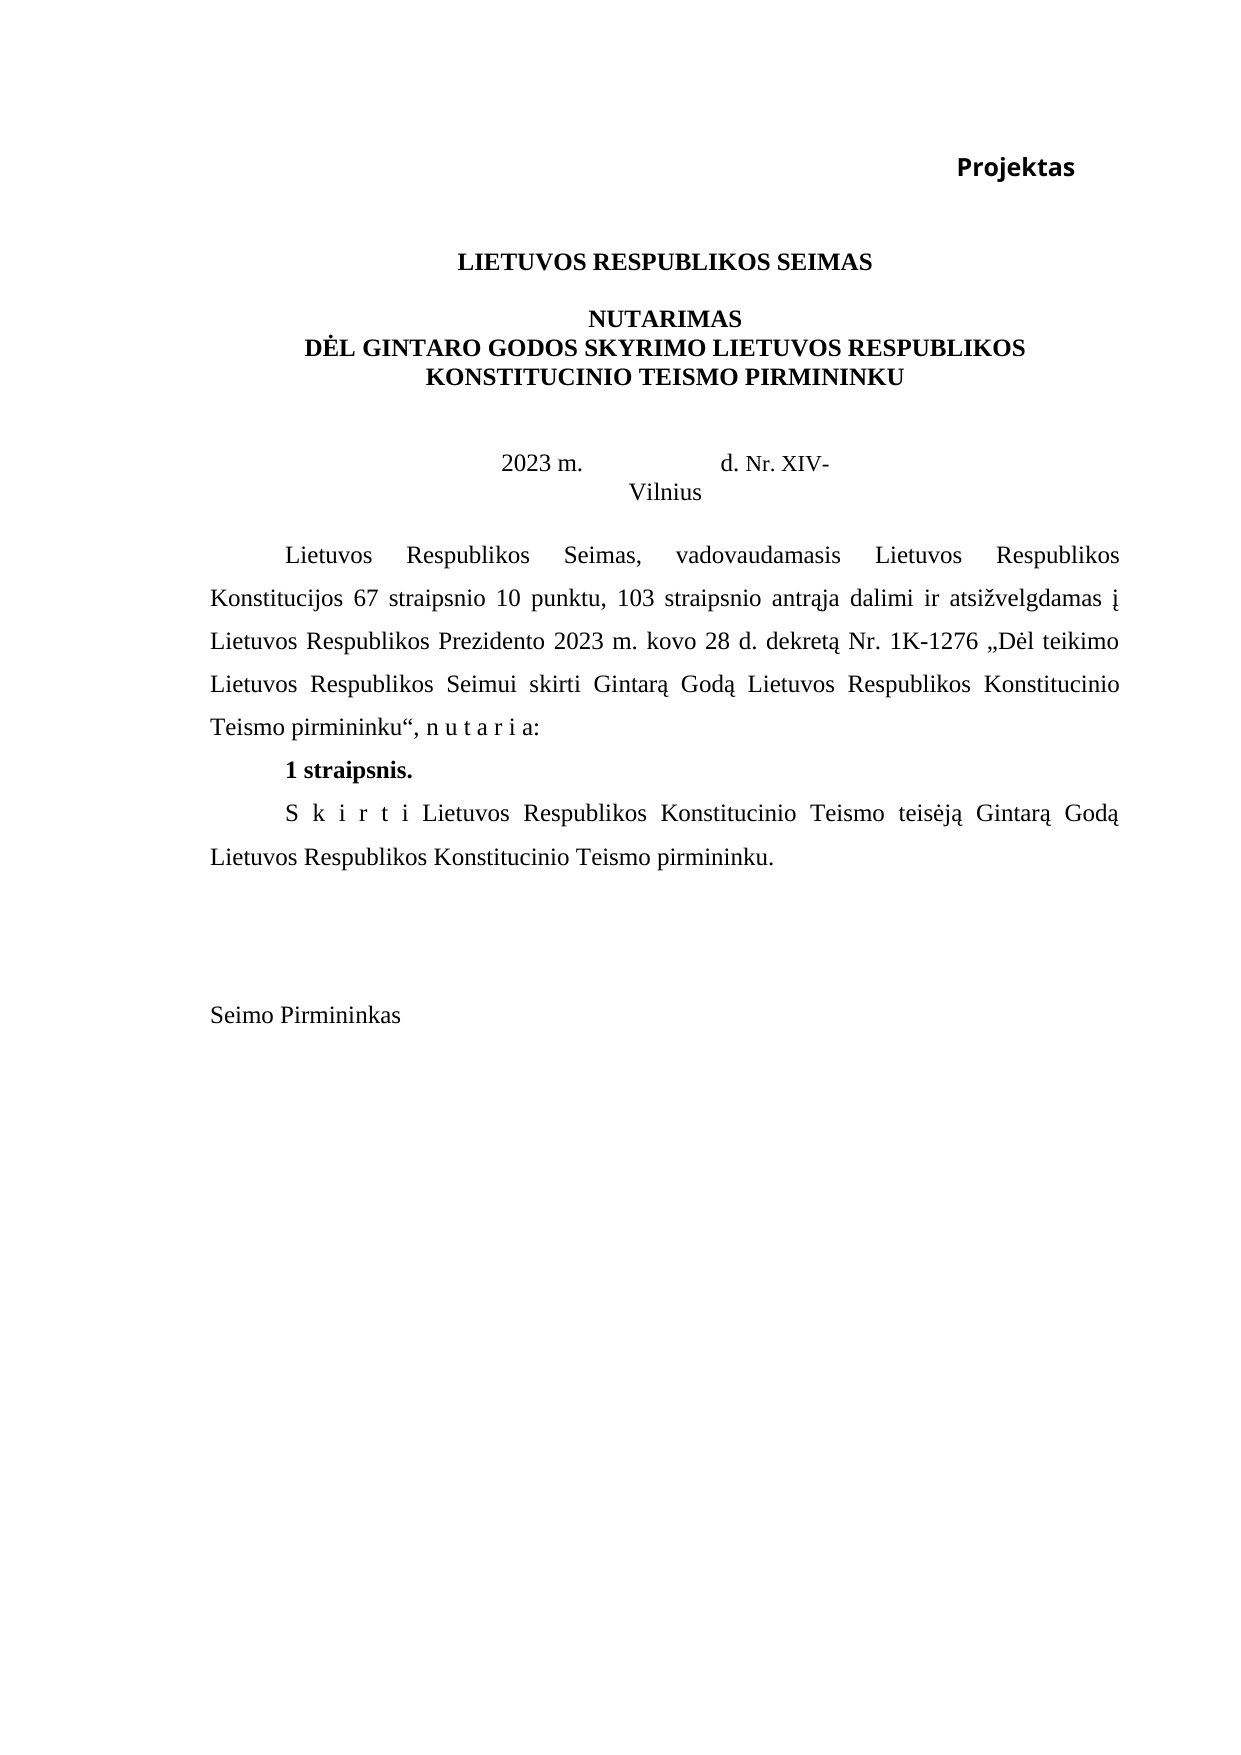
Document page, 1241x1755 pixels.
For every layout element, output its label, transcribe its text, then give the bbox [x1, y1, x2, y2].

text LIETUVOS RESPUBLIKOS SEIMAS [210, 247, 1120, 276]
text S k i r t i Lietuvos Respublikos Konstitucinio Teismo teisėją Gintarą Godą Lietuvos Respublikos Konstitucinio Teismo pirmininku. [210, 798, 1120, 870]
text DĖL GINTARO GODOS SKYRIMO LIETUVOS RESPUBLIKOS KONSTITUCINIO TEISMO PIRMININKU [210, 333, 1120, 391]
text Seimo Pirmininkas [210, 1000, 1120, 1028]
text NUTARIMAS [210, 304, 1120, 333]
text 2023 m. d. Nr. XIV- [210, 448, 1120, 477]
text 1 straipsnis. [210, 755, 1120, 784]
text Projektas [210, 150, 1120, 184]
text Lietuvos Respublikos Seimas, vadovaudamasis Lietuvos Respublikos Konstitucijos 67 straipsnio 10 punktu, 103 straipsnio antrąja dalimi ir atsižvelgdamas į Lietuvos Respublikos Prezidento 2023 m. kovo 28 d. dekretą Nr. 1K-1276 „Dėl teikimo Lietuvos Respublikos Seimui skirti Gintarą Godą Lietuvos Respublikos Konstitucinio Teismo pirmininku“, n u t a r i a: [210, 540, 1120, 741]
text Vilnius [210, 477, 1120, 506]
